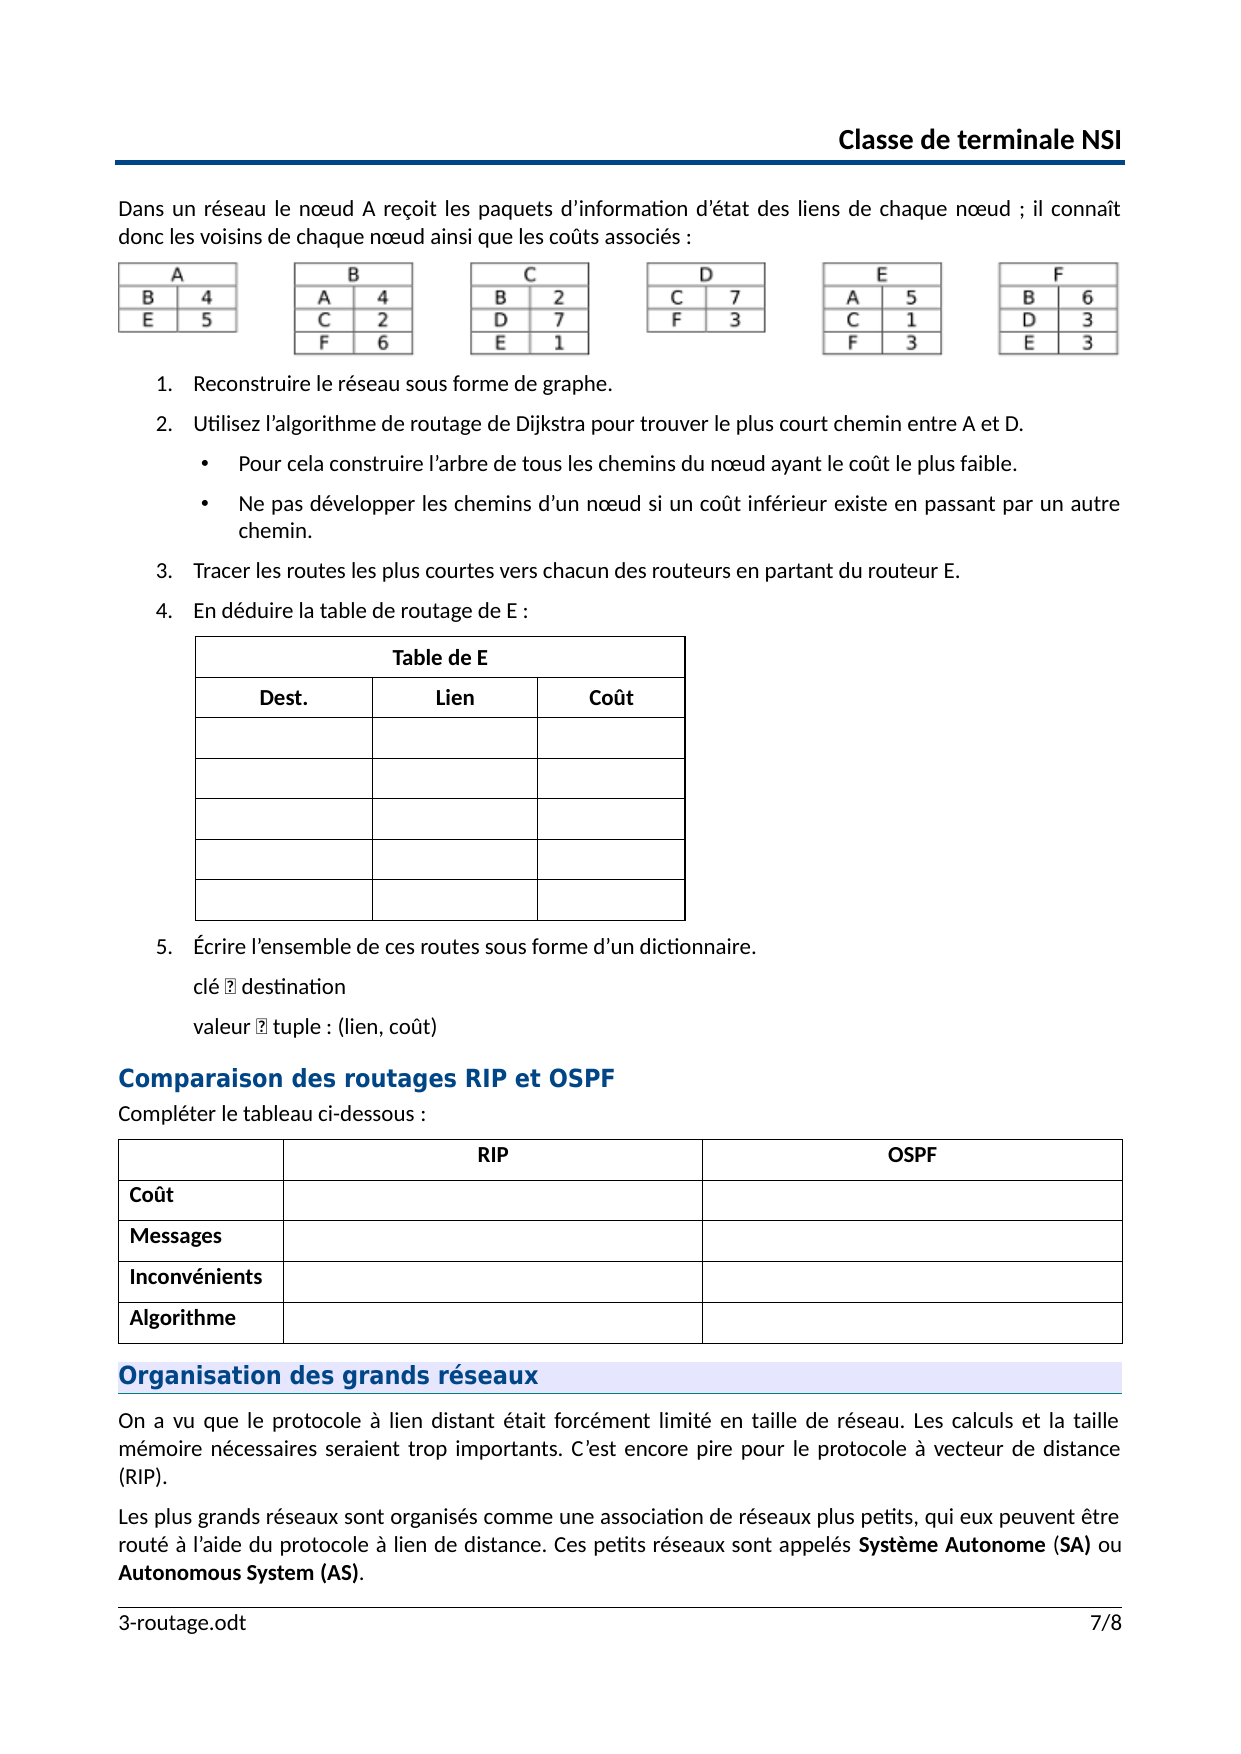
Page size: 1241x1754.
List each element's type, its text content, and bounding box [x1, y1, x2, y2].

table_header [119, 1140, 283, 1179]
table_cell [284, 1303, 702, 1343]
list En déduire la table de routage de E : [156, 596, 1122, 624]
table_cell Coût [538, 678, 684, 717]
table_cell Inconvénients [119, 1262, 283, 1302]
table_cell Dest. [196, 678, 372, 717]
list clé  destination [156, 972, 1122, 1000]
table_cell Messages [119, 1221, 283, 1261]
table_cell [196, 880, 372, 920]
table_cell [196, 840, 372, 879]
text On a vu que le protocole à lien distant était forcément limité en taille de réseau. Les calculs et la taille mémoire nécessaires seraient trop importants. C’est encore pire pour le protocole à vecteur de distance (RIP). [118, 1406, 1122, 1490]
text Dans un réseau le nœud A reçoit les paquets d’information d’état des liens de chaque nœud ; il connaît donc les voisins de chaque nœud ainsi que les coûts associés : [118, 194, 1122, 250]
table_header OSPF [703, 1140, 1122, 1179]
table_cell [703, 1221, 1122, 1261]
table_cell [703, 1181, 1122, 1220]
list valeur  tuple : (lien, coût) [156, 1012, 1122, 1040]
subtitle Comparaison des routages RIP et OSPF [118, 1064, 1122, 1093]
table_header Table de E [196, 637, 684, 677]
list Reconstruire le réseau sous forme de graphe. [156, 369, 1122, 397]
table_cell [284, 1181, 702, 1220]
table_cell [703, 1303, 1122, 1343]
table_cell [373, 840, 537, 879]
table_cell [538, 759, 684, 798]
subtitle Organisation des grands réseaux [118, 1362, 1122, 1393]
picture [118, 261, 1123, 358]
table_cell [703, 1262, 1122, 1302]
table_cell [538, 799, 684, 839]
table_cell [373, 759, 537, 798]
list Ne pas développer les chemins d’un nœud si un coût inférieur existe en passant par un autre chemin. [201, 489, 1122, 545]
table_cell [284, 1221, 702, 1261]
table_cell [373, 799, 537, 839]
table_cell [196, 718, 372, 758]
table_header RIP [284, 1140, 702, 1179]
text Compléter le tableau ci-dessous : [118, 1099, 1122, 1127]
text Les plus grands réseaux sont organisés comme une association de réseaux plus petits, qui eux peuvent être routé à l’aide du protocole à lien de distance. Ces petits réseaux sont appelés Système Autonome (SA) ou Autonomous System (AS). [118, 1502, 1122, 1586]
table_cell [196, 759, 372, 798]
list Pour cela construire l’arbre de tous les chemins du nœud ayant le coût le plus faible. [201, 449, 1122, 477]
table_cell Lien [373, 678, 537, 717]
table_cell [196, 799, 372, 839]
list Tracer les routes les plus courtes vers chacun des routeurs en partant du routeur E. [156, 556, 1122, 584]
table_cell Coût [119, 1181, 283, 1220]
table_cell [538, 718, 684, 758]
table_cell [538, 880, 684, 920]
table_cell [373, 880, 537, 920]
table_cell [538, 840, 684, 879]
table_cell Algorithme [119, 1303, 283, 1343]
table_cell [284, 1262, 702, 1302]
table_cell [373, 718, 537, 758]
list Utilisez l’algorithme de routage de Dijkstra pour trouver le plus court chemin entre A et D. [156, 409, 1122, 437]
list Écrire l’ensemble de ces routes sous forme d’un dictionnaire. [156, 932, 1122, 961]
